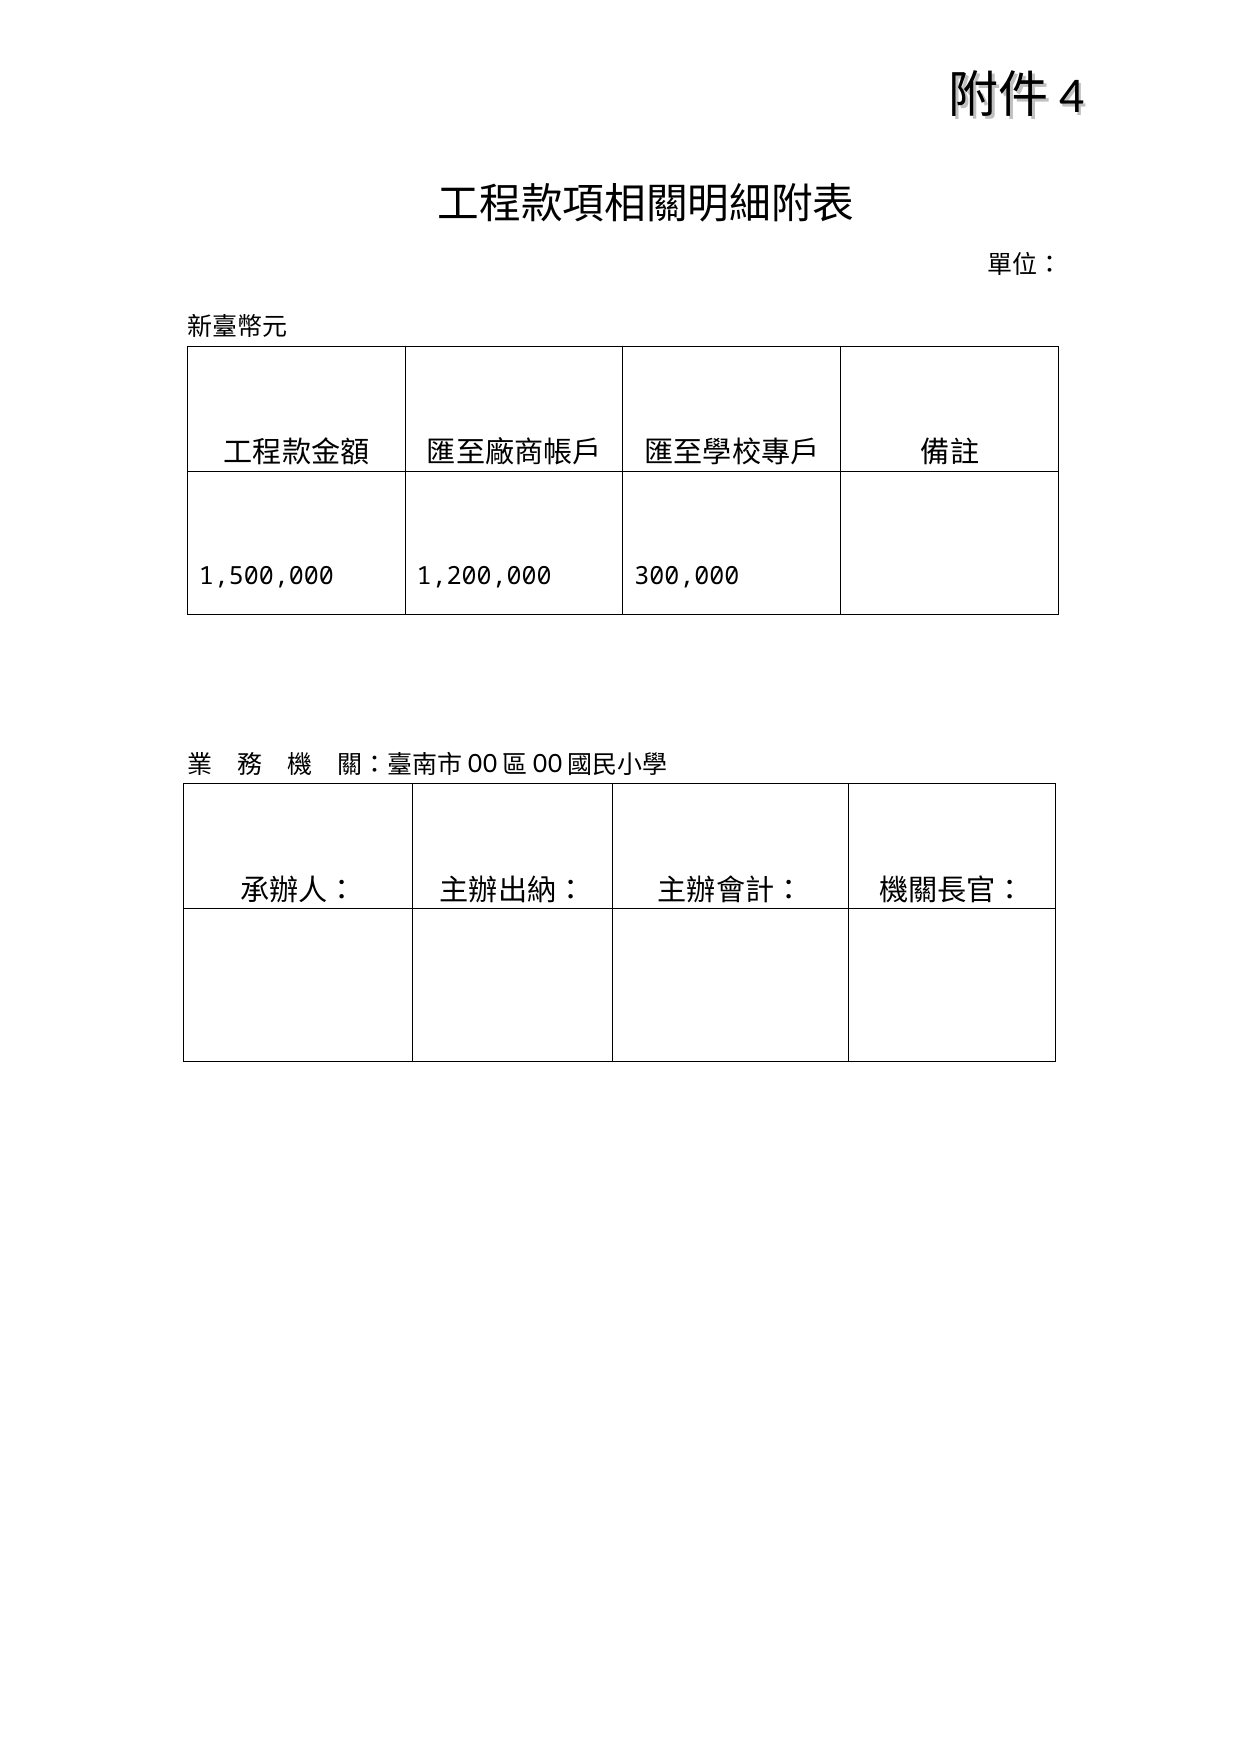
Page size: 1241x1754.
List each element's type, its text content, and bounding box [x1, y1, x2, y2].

table_header 工程款金額 [188, 347, 405, 471]
text 工程款項相關明細附表 [187, 158, 1053, 221]
table_header 主辦出納： [413, 784, 612, 908]
table_cell [184, 909, 412, 1061]
table_header 備註 [841, 347, 1058, 471]
text [917, 47, 1116, 136]
table_cell 300,000 [623, 472, 840, 614]
table_cell [413, 909, 612, 1061]
table_cell [841, 472, 1058, 614]
table_header 機關長官： [849, 784, 1055, 908]
table_header 承辦人： [184, 784, 412, 908]
text 業 務 機 關：臺南市OO區OO國民小學 [187, 721, 1053, 783]
table_cell 1,200,000 [406, 472, 622, 614]
table_header 匯至學校專戶 [623, 347, 840, 471]
table_cell [613, 909, 848, 1061]
table_cell 1,500,000 [188, 472, 405, 614]
table_header 匯至廠商帳戶 [406, 347, 622, 471]
table_cell [849, 909, 1055, 1061]
text 單位：新臺幣元 [187, 221, 1053, 346]
text 附件4 [932, 55, 1101, 127]
table_header 主辦會計： [613, 784, 848, 908]
